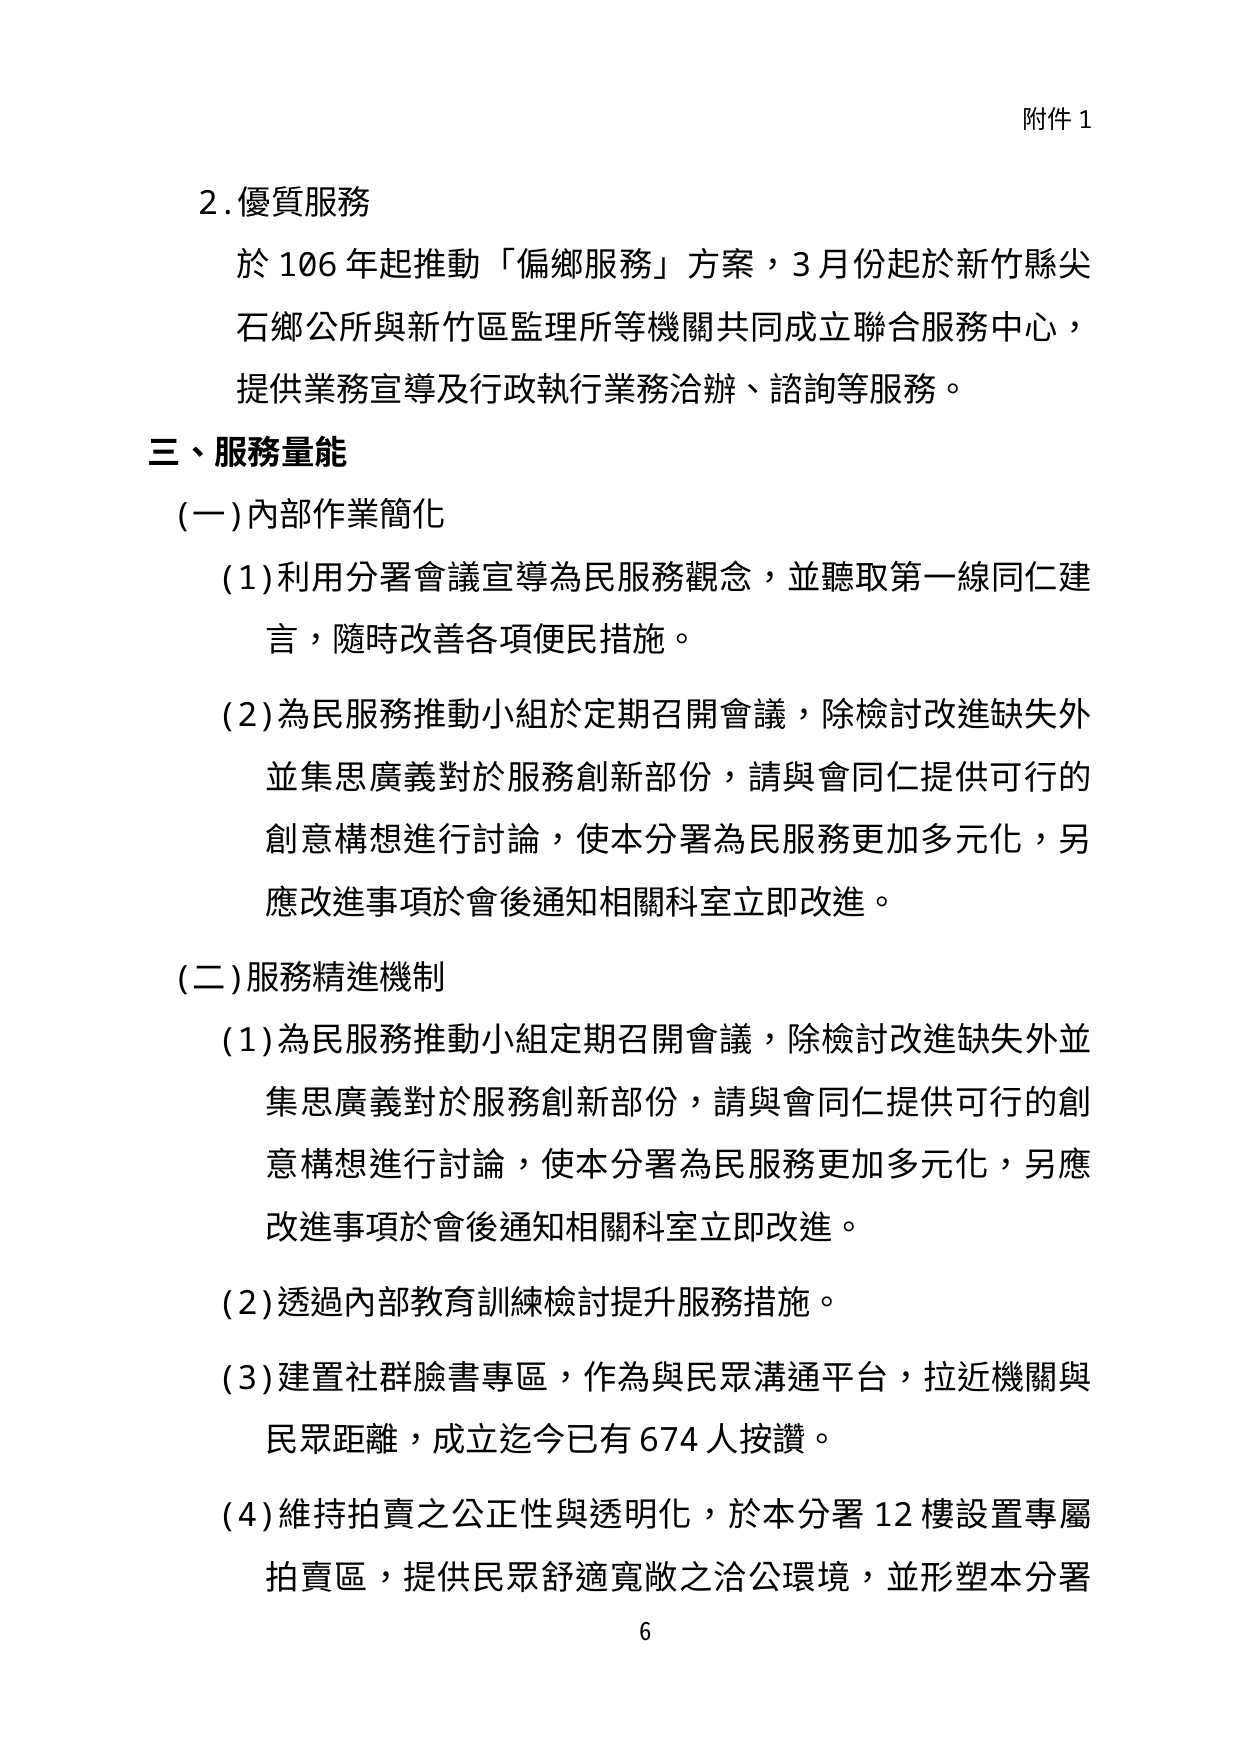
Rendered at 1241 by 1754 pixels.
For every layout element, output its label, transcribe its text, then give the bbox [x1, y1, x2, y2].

text (1)為民服務推動小組定期召開會議，除檢討改進缺失外並集思廣義對於服務創新部份，請與會同仁提供可行的創意構想進行討論，使本分署為民服務更加多元化，另應改進事項於會後通知相關科室立即改進。 [217, 996, 1092, 1246]
text (二)服務精進機制 [173, 933, 1092, 996]
text 三、服務量能 [148, 408, 1092, 471]
text (4)維持拍賣之公正性與透明化，於本分署12樓設置專屬拍賣區，提供民眾舒適寬敞之洽公環境，並形塑本分署 [217, 1471, 1092, 1596]
text 於106年起推動「偏鄉服務」方案，3月份起於新竹縣尖石鄉公所與新竹區監理所等機關共同成立聯合服務中心，提供業務宣導及行政執行業務洽辦、諮詢等服務。 [236, 221, 1092, 408]
text 2.優質服務 [198, 158, 1092, 221]
text (1)利用分署會議宣導為民服務觀念，並聽取第一線同仁建言，隨時改善各項便民措施。 [217, 533, 1092, 658]
text (一)內部作業簡化 [173, 471, 1092, 533]
text (2)透過內部教育訓練檢討提升服務措施。 [217, 1258, 1092, 1321]
text (3)建置社群臉書專區，作為與民眾溝通平台，拉近機關與民眾距離，成立迄今已有674人按讚。 [217, 1333, 1092, 1458]
text (2)為民服務推動小組於定期召開會議，除檢討改進缺失外並集思廣義對於服務創新部份，請與會同仁提供可行的創意構想進行討論，使本分署為民服務更加多元化，另應改進事項於會後通知相關科室立即改進。 [217, 671, 1092, 921]
